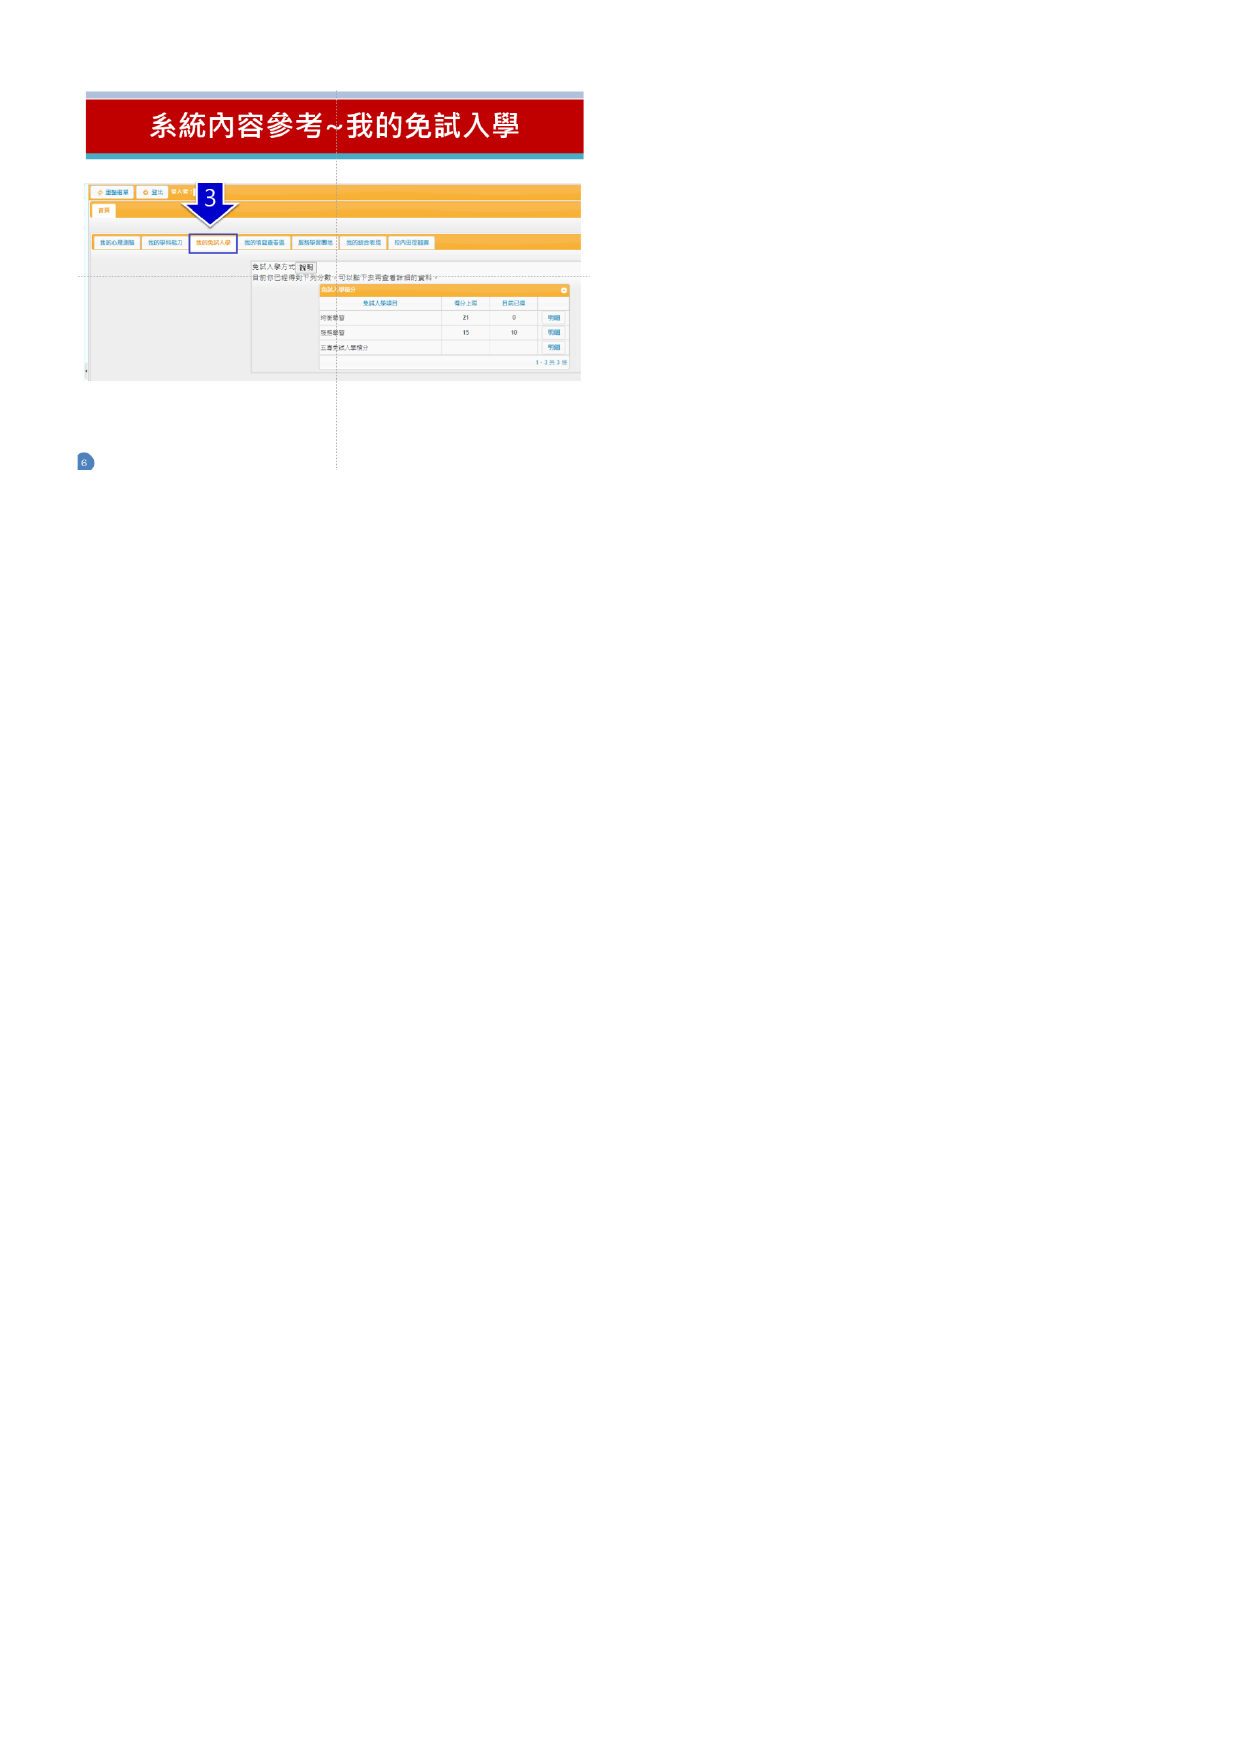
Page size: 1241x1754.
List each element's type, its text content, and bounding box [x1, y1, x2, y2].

table_header 由「電子生涯手冊」可以查看國中公服時數 國中家長若要看學生目前的公服時數，可以到學校的網頁下方，點入「電子生涯手冊」 帳號: D(父親)或M(母親)+學生身分證號碼 例:MA123456789 密碼:學生學號 [78, 90, 1240, 539]
picture [77, 89, 590, 470]
